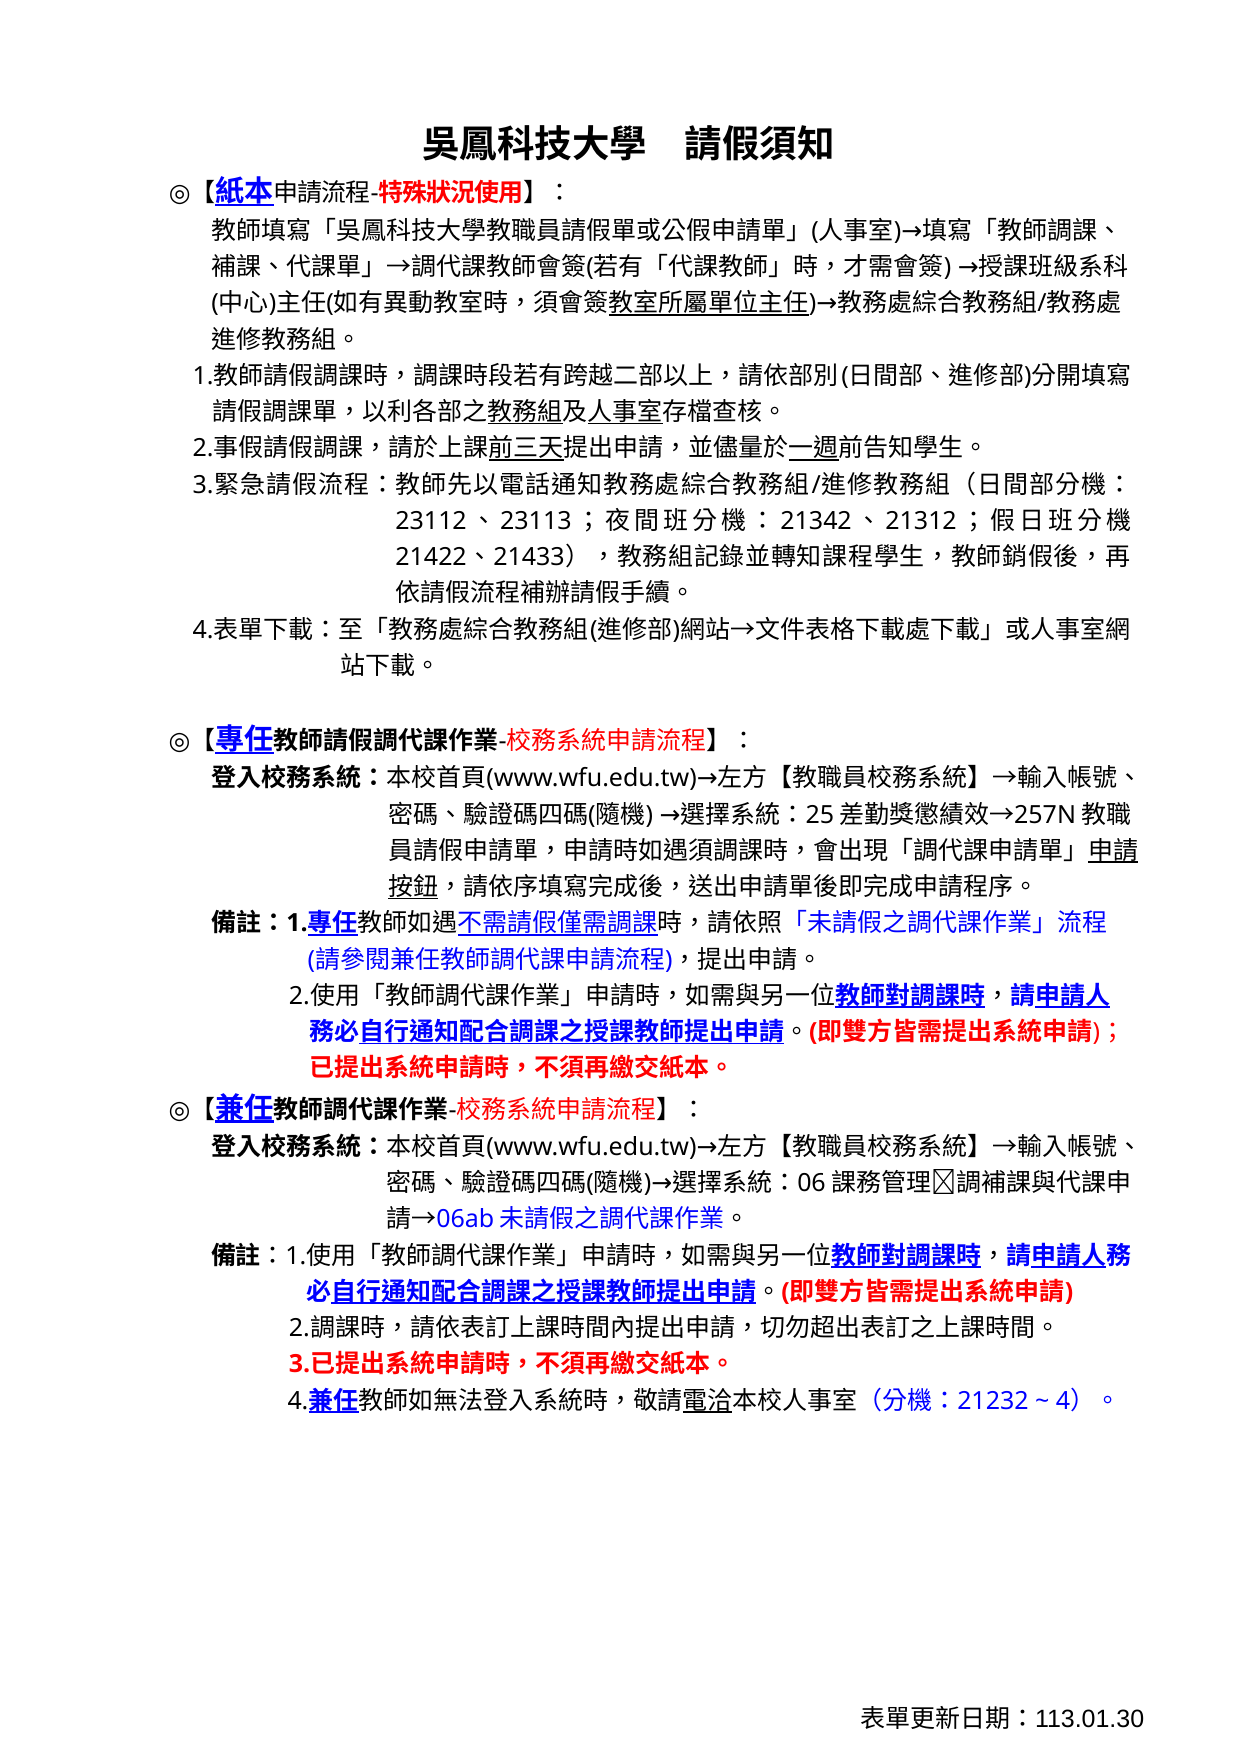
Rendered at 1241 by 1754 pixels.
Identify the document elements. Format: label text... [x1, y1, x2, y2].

text ◎【專任教師請假調代課作業-校務系統申請流程】： [168, 716, 1132, 758]
text 2.調課時，請依表訂上課時間內提出申請，切勿超出表訂之上課時間。 [289, 1308, 1144, 1344]
text 吳鳳科技大學 請假須知 [112, 114, 1144, 168]
text 4.表單下載：至「教務處綜合教務組(進修部)網站→文件表格下載處下載」或人事室網站下載。 [192, 609, 1132, 682]
text ◎【兼任教師調代課作業-校務系統申請流程】： [168, 1084, 1132, 1126]
text 備註：1.使用「教師調代課作業」申請時，如需與另一位教師對調課時，請申請人務必自行通知配合調課之授課教師提出申請。(即雙方皆需提出系統申請) [211, 1235, 1144, 1308]
text ◎【紙本申請流程-特殊狀況使用】： [168, 168, 1144, 210]
text 教師填寫「吳鳳科技大學教職員請假單或公假申請單」(人事室)→填寫「教師調課、補課、代課單」→調代課教師會簽(若有「代課教師」時，才需會簽) →授課班級系科(中心)主任(如有異動教室時，須會簽教室所屬單位主任)→教務處綜合教務組/教務處進修教務組。 [211, 210, 1144, 355]
text 2.使用「教師調代課作業」申請時，如需與另一位教師對調課時，請申請人 務必自行通知配合調課之授課教師提出申請。(即雙方皆需提出系統申請)；已提出系統申請時，不須再繳交紙本。 [289, 975, 1144, 1084]
text 3.緊急請假流程：教師先以電話通知教務處綜合教務組/進修教務組（日間部分機：23112、23113；夜間班分機：21342、21312；假日班分機21422、21433），教務組記錄並轉知課程學生，教師銷假後，再依請假流程補辦請假手續。 [192, 464, 1132, 609]
text 2.事假請假調課，請於上課前三天提出申請，並儘量於一週前告知學生。 [192, 428, 1132, 464]
text 登入校務系統：本校首頁(www.wfu.edu.tw)→左方【教職員校務系統】→輸入帳號、密碼、驗證碼四碼(隨機) →選擇系統：25差勤獎懲績效→257N教職員請假申請單，申請時如遇須調課時，會出現「調代課申請單」申請按鈕，請依序填寫完成後，送出申請單後即完成申請程序。 [211, 758, 1144, 903]
text 備註：1.專任教師如遇不需請假僅需調課時，請依照「未請假之調代課作業」流程 (請參閱兼任教師調代課申請流程)，提出申請。 [211, 903, 1144, 975]
text 1.教師請假調課時，調課時段若有跨越二部以上，請依部別(日間部、進修部)分開填寫請假調課單，以利各部之教務組及人事室存檔查核。 [192, 355, 1132, 428]
text 3.已提出系統申請時，不須再繳交紙本。 [289, 1344, 1144, 1380]
text 登入校務系統：本校首頁(www.wfu.edu.tw)→左方【教職員校務系統】→輸入帳號、密碼、驗證碼四碼(隨機)→選擇系統：06課務管理調補課與代課申請→06ab未請假之調代課作業。 [211, 1126, 1144, 1235]
text 4.兼任教師如無法登入系統時，敬請電洽本校人事室（分機：21232 ~ 4）。 [287, 1380, 1144, 1416]
